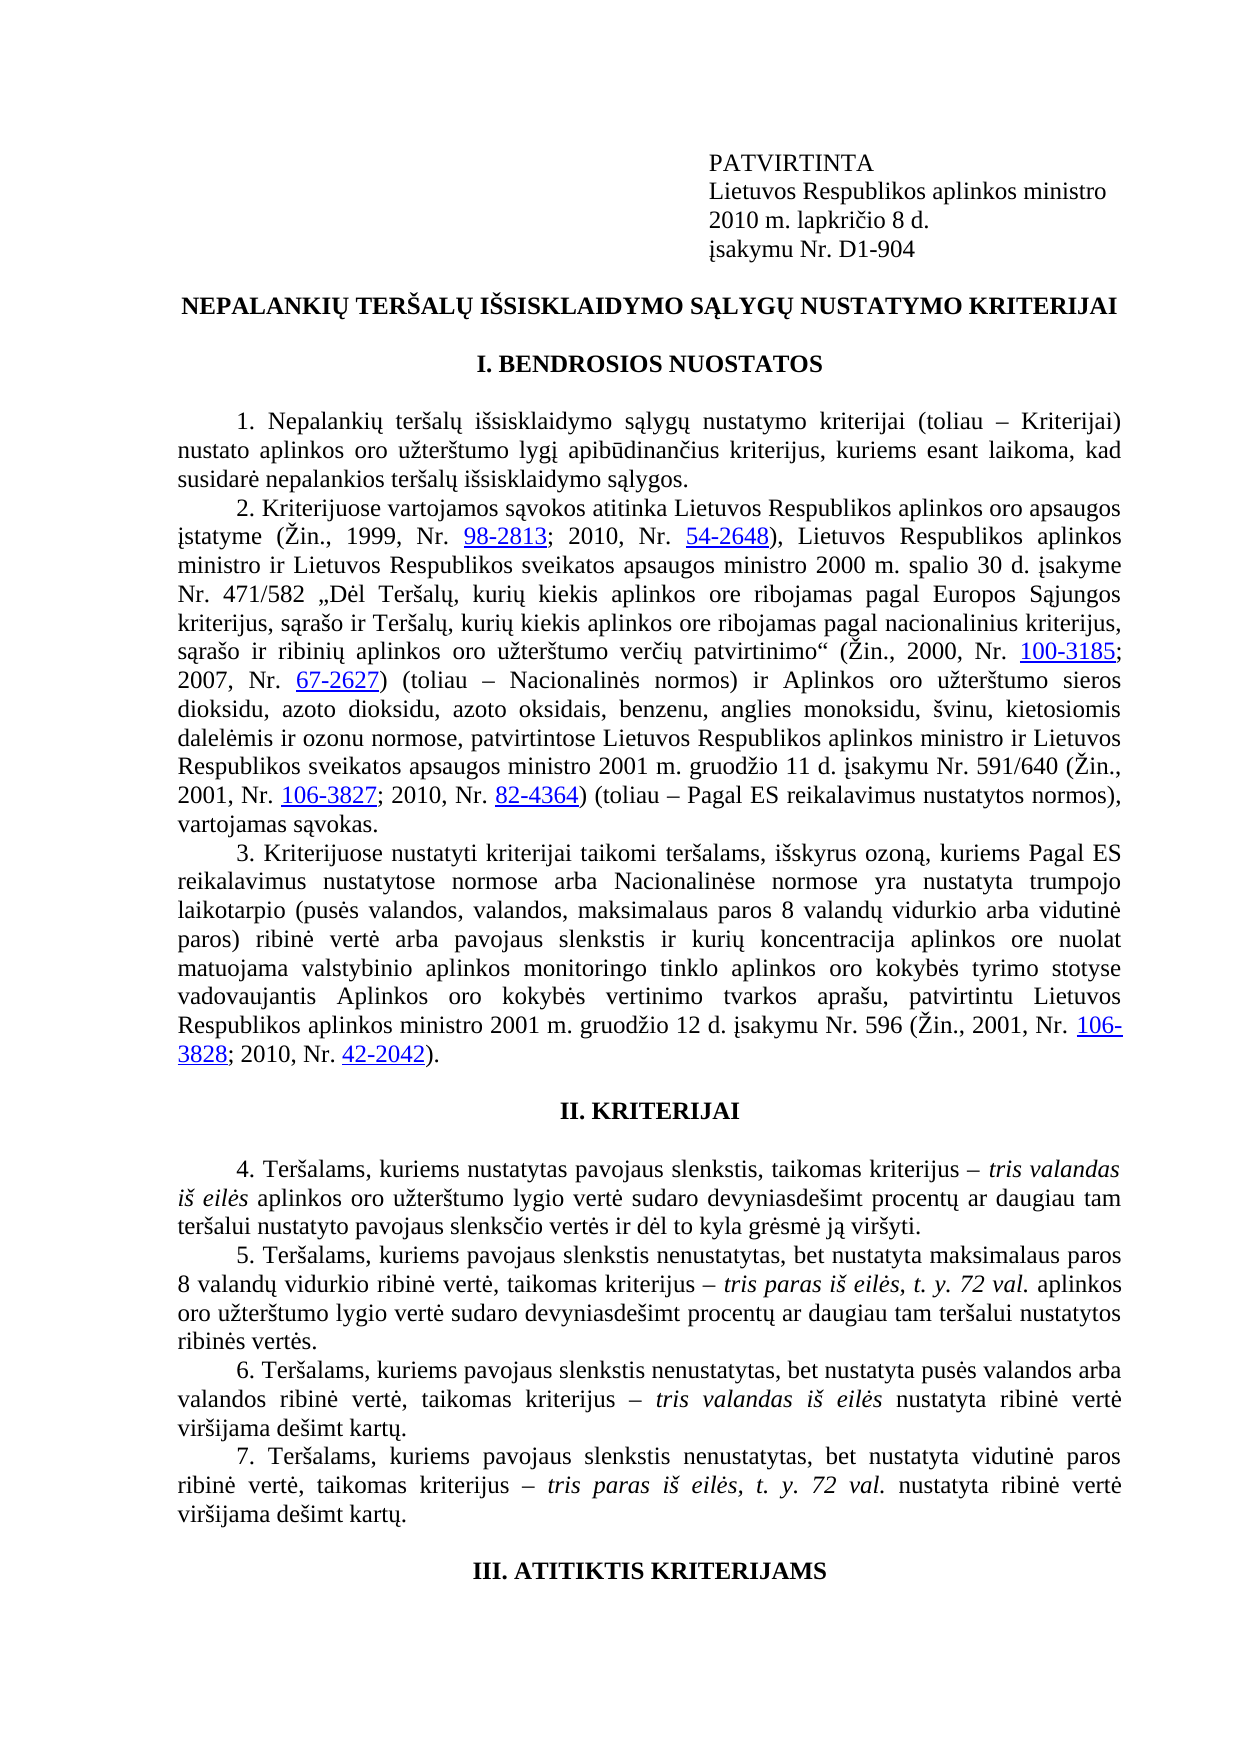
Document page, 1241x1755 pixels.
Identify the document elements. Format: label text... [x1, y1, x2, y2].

text Lietuvos Respublikos aplinkos ministro [177, 176, 1122, 205]
text NEPALANKIŲ TERŠALŲ IŠSISKLAIDYMO SĄLYGŲ NUSTATYMO KRITERIJai [177, 291, 1122, 320]
text 3. Kriterijuose nustatyti kriterijai taikomi teršalams, išskyrus ozoną, kuriems Pagal ES reikalavimus nustatytose normose arba Nacionalinėse normose yra nustatyta trumpojo laikotarpio (pusės valandos, valandos, maksimalaus paros 8 valandų vidurkio arba vidutinė paros) ribinė vertė arba pavojaus slenkstis ir kurių koncentracija aplinkos ore nuolat matuojama valstybinio aplinkos monitoringo tinklo aplinkos oro kokybės tyrimo stotyse vadovaujantis Aplinkos oro kokybės vertinimo tvarkos aprašu, patvirtintu Lietuvos Respublikos aplinkos ministro 2001 m. gruodžio 12 d. įsakymu Nr. 596 (Žin., 2001, Nr. 106-3828; 2010, Nr. 42-2042). [177, 838, 1122, 1068]
text 1. Nepalankių teršalų išsisklaidymo sąlygų nustatymo kriterijai (toliau – Kriterijai) nustato aplinkos oro užterštumo lygį apibūdinančius kriterijus, kuriems esant laikoma, kad susidarė nepalankios teršalų išsisklaidymo sąlygos. [177, 406, 1122, 493]
text PATVIRTINTA [177, 148, 1122, 176]
text 5. Teršalams, kuriems pavojaus slenkstis nenustatytas, bet nustatyta maksimalaus paros 8 valandų vidurkio ribinė vertė, taikomas kriterijus – tris paras iš eilės, t. y. 72 val. aplinkos oro užterštumo lygio vertė sudaro devyniasdešimt procentų ar daugiau tam teršalui nustatytos ribinės vertės. [177, 1240, 1122, 1355]
text III. ATITIKTIS KRITERIJAMS [177, 1556, 1122, 1585]
text 6. Teršalams, kuriems pavojaus slenkstis nenustatytas, bet nustatyta pusės valandos arba valandos ribinė vertė, taikomas kriterijus – tris valandas iš eilės nustatyta ribinė vertė viršijama dešimt kartų. [177, 1355, 1122, 1441]
text įsakymu Nr. D1-904 [177, 234, 1122, 263]
text I. Bendrosios nuostatos [177, 349, 1122, 378]
text 4. Teršalams, kuriems nustatytas pavojaus slenkstis, taikomas kriterijus – tris valandas iš eilės aplinkos oro užterštumo lygio vertė sudaro devyniasdešimt procentų ar daugiau tam teršalui nustatyto pavojaus slenksčio vertės ir dėl to kyla grėsmė ją viršyti. [177, 1154, 1122, 1240]
text 2. Kriterijuose vartojamos sąvokos atitinka Lietuvos Respublikos aplinkos oro apsaugos įstatyme (Žin., 1999, Nr. 98-2813; 2010, Nr. 54-2648), Lietuvos Respublikos aplinkos ministro ir Lietuvos Respublikos sveikatos apsaugos ministro 2000 m. spalio 30 d. įsakyme Nr. 471/582 „Dėl Teršalų, kurių kiekis aplinkos ore ribojamas pagal Europos Sąjungos kriterijus, sąrašo ir Teršalų, kurių kiekis aplinkos ore ribojamas pagal nacionalinius kriterijus, sąrašo ir ribinių aplinkos oro užterštumo verčių patvirtinimo“ (Žin., 2000, Nr. 100-3185; 2007, Nr. 67-2627) (toliau – Nacionalinės normos) ir Aplinkos oro užterštumo sieros dioksidu, azoto dioksidu, azoto oksidais, benzenu, anglies monoksidu, švinu, kietosiomis dalelėmis ir ozonu normose, patvirtintose Lietuvos Respublikos aplinkos ministro ir Lietuvos Respublikos sveikatos apsaugos ministro 2001 m. gruodžio 11 d. įsakymu Nr. 591/640 (Žin., 2001, Nr. 106-3827; 2010, Nr. 82-4364) (toliau – Pagal ES reikalavimus nustatytos normos), vartojamas sąvokas. [177, 493, 1122, 838]
text 2010 m. lapkričio 8 d. [177, 205, 1122, 234]
text 7. Teršalams, kuriems pavojaus slenkstis nenustatytas, bet nustatyta vidutinė paros ribinė vertė, taikomas kriterijus – tris paras iš eilės, t. y. 72 val. nustatyta ribinė vertė viršijama dešimt kartų. [177, 1441, 1122, 1528]
text II. KRITERIJai [177, 1096, 1122, 1125]
